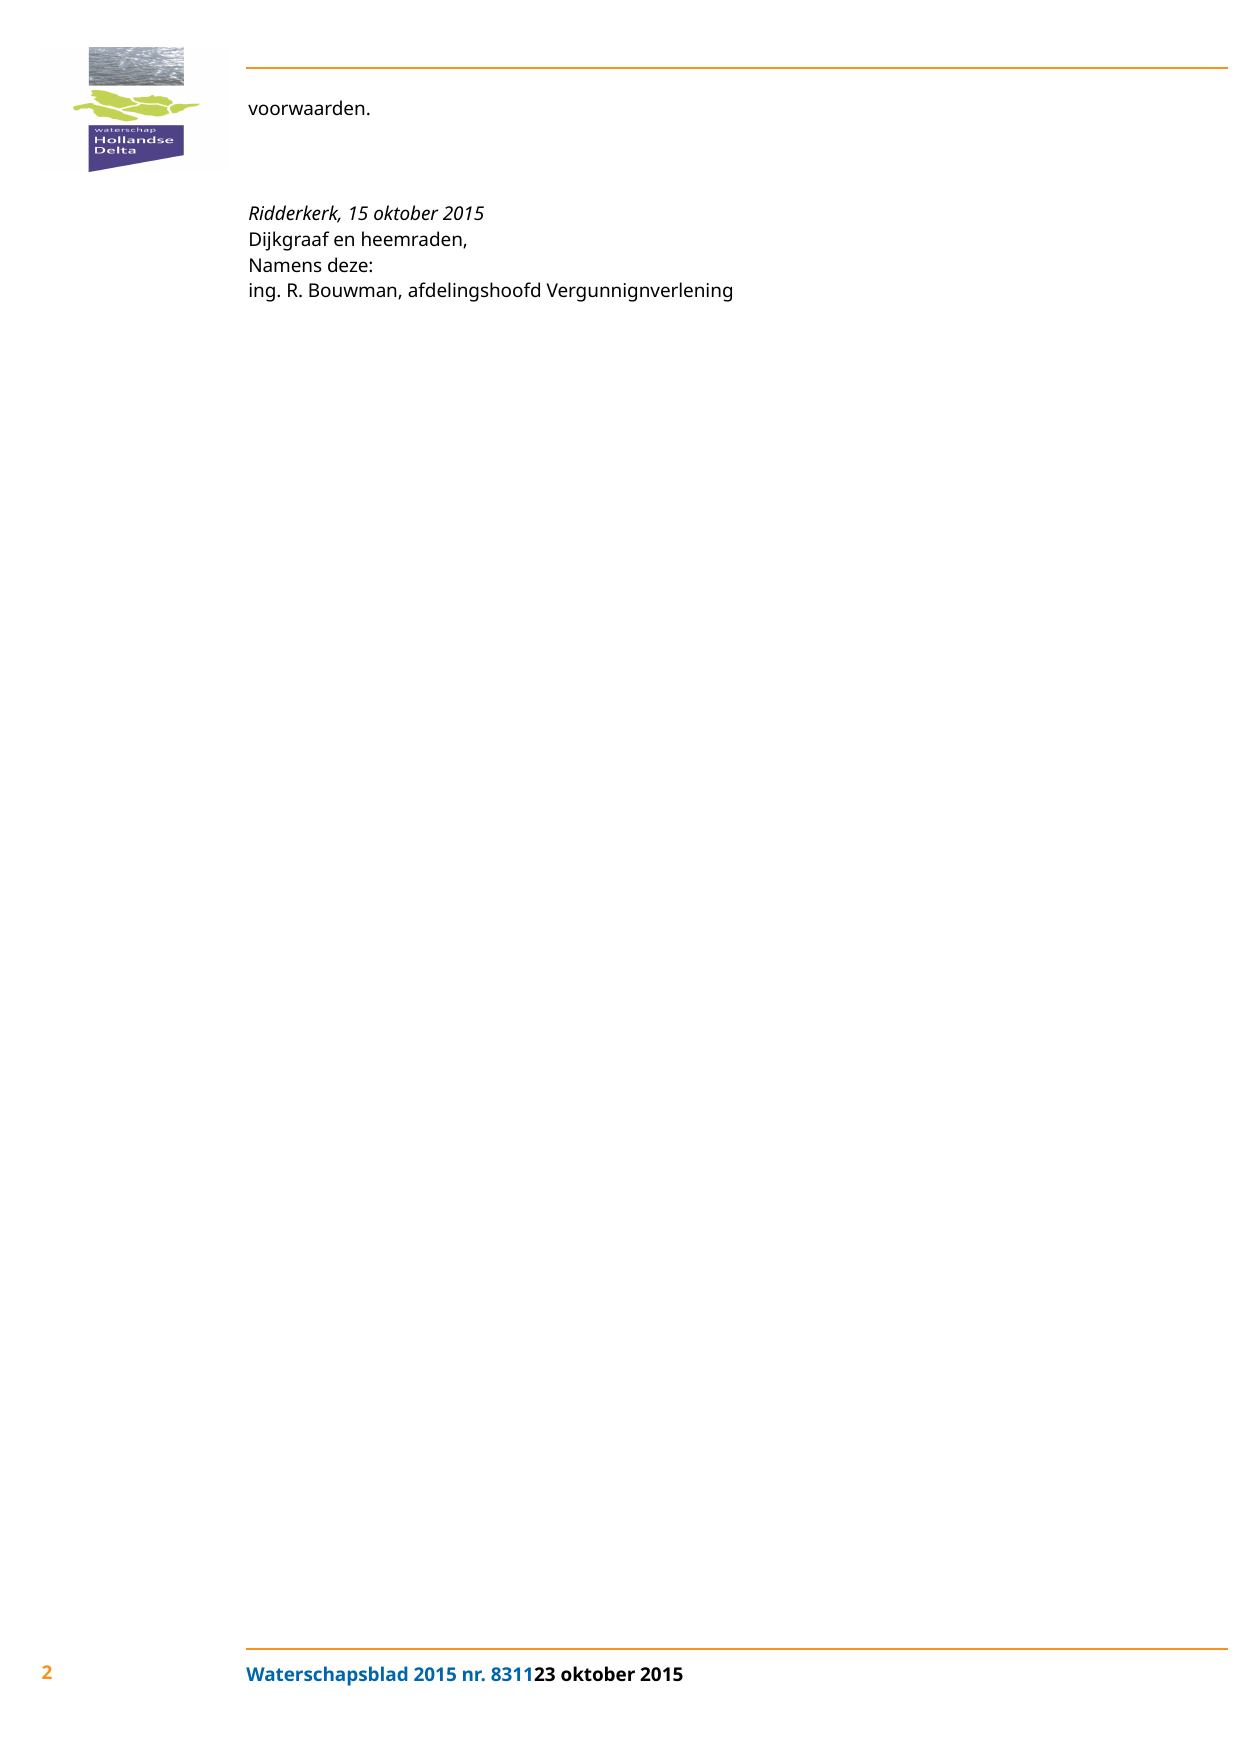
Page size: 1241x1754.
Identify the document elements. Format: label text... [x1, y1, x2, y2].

text voorwaarden. [248, 95, 1152, 121]
text Ridderkerk, 15 oktober 2015 [248, 201, 1152, 226]
picture [41, 47, 231, 172]
text Dijkgraaf en heemraden, [248, 226, 1152, 252]
text Namens deze: [248, 252, 1152, 278]
text ing. R. Bouwman, afdelingshoofd Vergunnignverlening [248, 278, 1152, 303]
